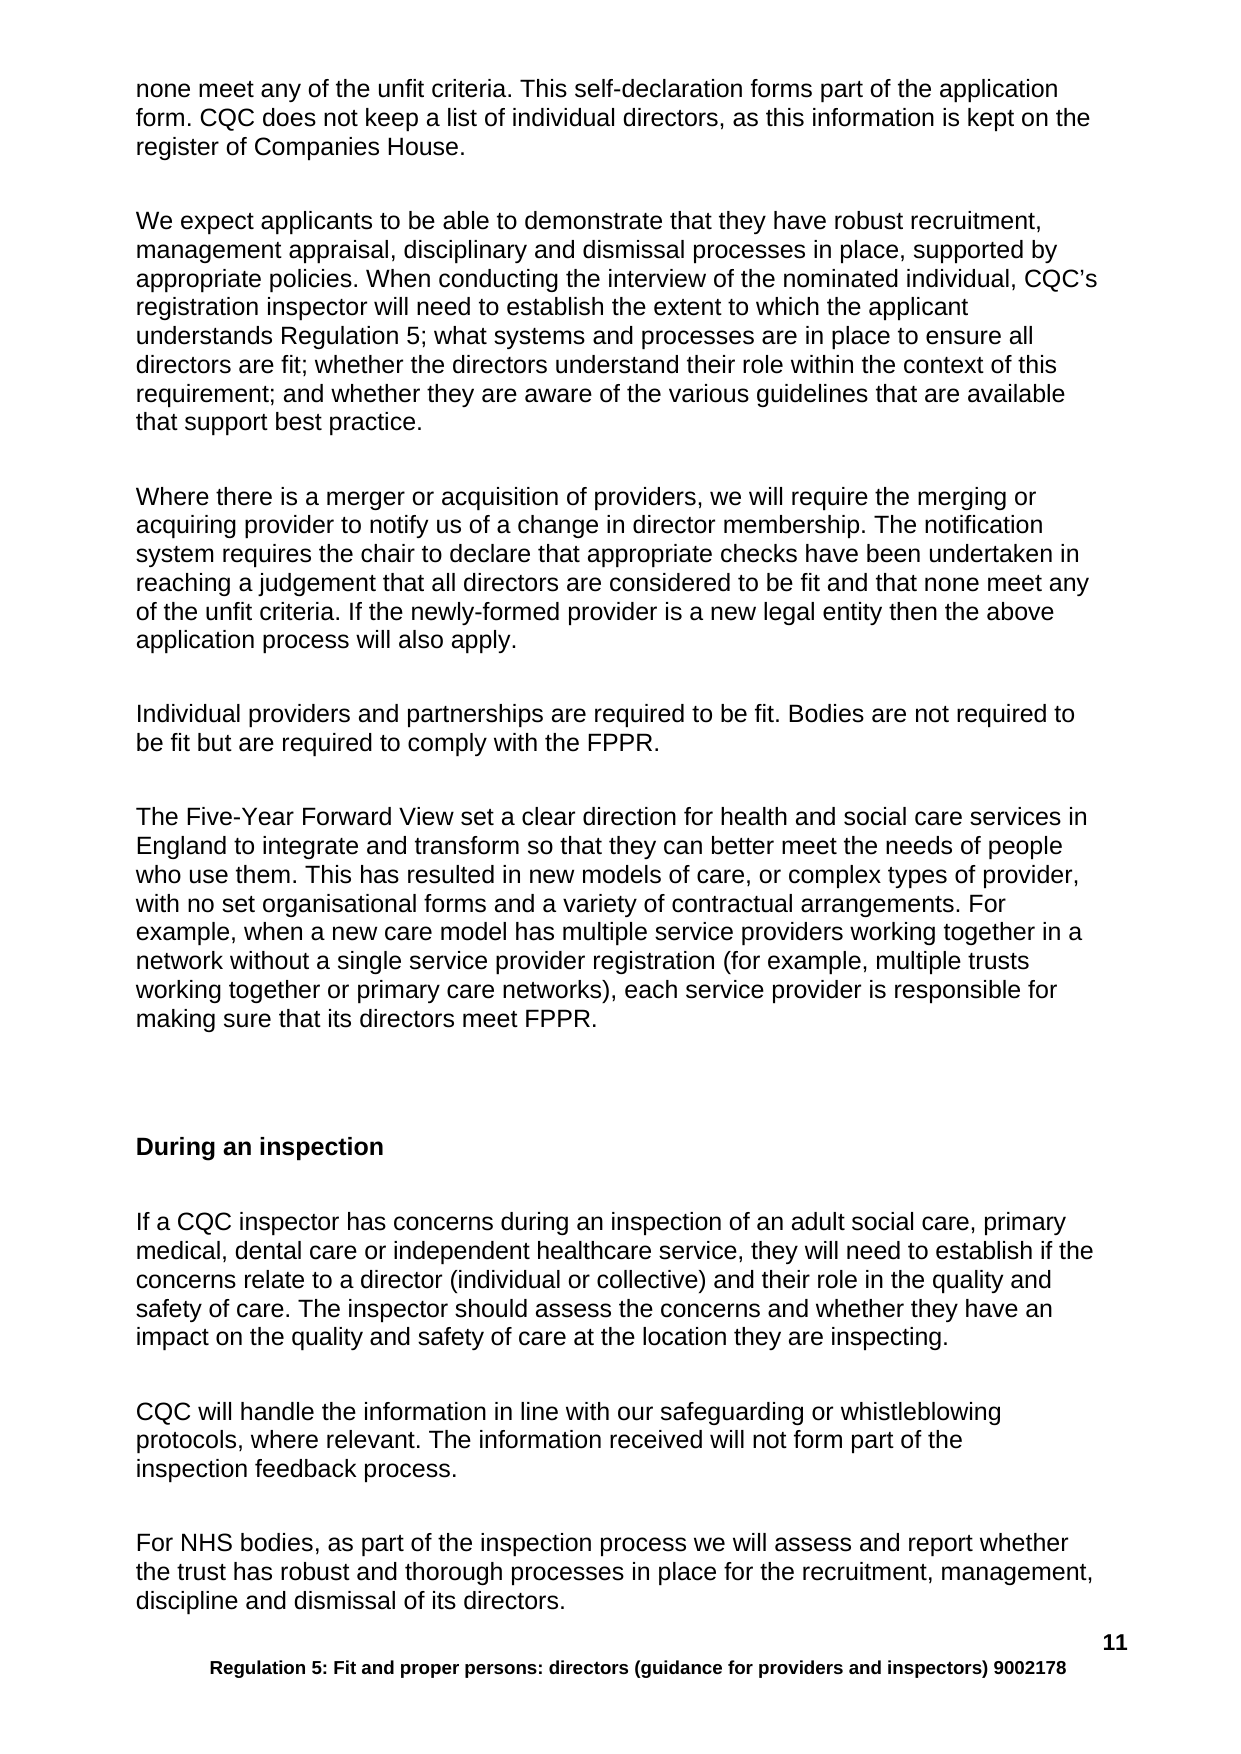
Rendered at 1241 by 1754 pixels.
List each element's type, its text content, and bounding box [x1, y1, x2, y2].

text CQC will handle the information in line with our safeguarding or whistleblowing protocols, where relevant. The information received will not form part of the inspection feedback process. [136, 1397, 1036, 1483]
text The Five-Year Forward View set a clear direction for health and social care services in England to integrate and transform so that they can better meet the needs of people who use them. This has resulted in new models of care, or complex types of provider, with no set organisational forms and a variety of contractual arrangements. For example, when a new care model has multiple service providers working together in a network without a single service provider registration (for example, multiple trusts working together or primary care networks), each service provider is responsible for making sure that its directors meet FPPR. [136, 803, 1103, 1033]
subtitle During an inspection [136, 1129, 1111, 1162]
text none meet any of the unfit criteria. This self-declaration forms part of the application form. CQC does not keep a list of individual directors, as this information is kept on the register of Companies House. [136, 75, 1111, 161]
text If a CQC inspector has concerns during an inspection of an adult social care, primary medical, dental care or independent healthcare service, they will need to establish if the concerns relate to a director (individual or collective) and their role in the quality and safety of care. The inspector should assess the concerns and whether they have an impact on the quality and safety of care at the location they are inspecting. [136, 1208, 1111, 1352]
text Individual providers and partnerships are required to be fit. Bodies are not required to be fit but are required to comply with the FPPR. [136, 700, 1081, 757]
text Where there is a merger or acquisition of providers, we will require the merging or acquiring provider to notify us of a change in director membership. The notification system requires the chair to declare that appropriate checks have been undertaken in reaching a judgement that all directors are considered to be fit and that none meet any of the unfit criteria. If the newly-formed provider is a new legal entity then the above application process will also apply. [136, 482, 1103, 654]
text We expect applicants to be able to demonstrate that they have robust recruitment, management appraisal, disciplinary and dismissal processes in place, supported by appropriate policies. When conducting the interview of the nominated individual, CQC’s registration inspector will need to establish the extent to which the applicant understands Regulation 5; what systems and processes are in place to ensure all directors are fit; whether the directors understand their role within the context of this requirement; and whether they are aware of the various guidelines that are available that support best practice. [136, 207, 1103, 437]
text For NHS bodies, as part of the inspection process we will assess and report whether the trust has robust and thorough processes in place for the recruitment, management, discipline and dismissal of its directors. [136, 1529, 1103, 1615]
